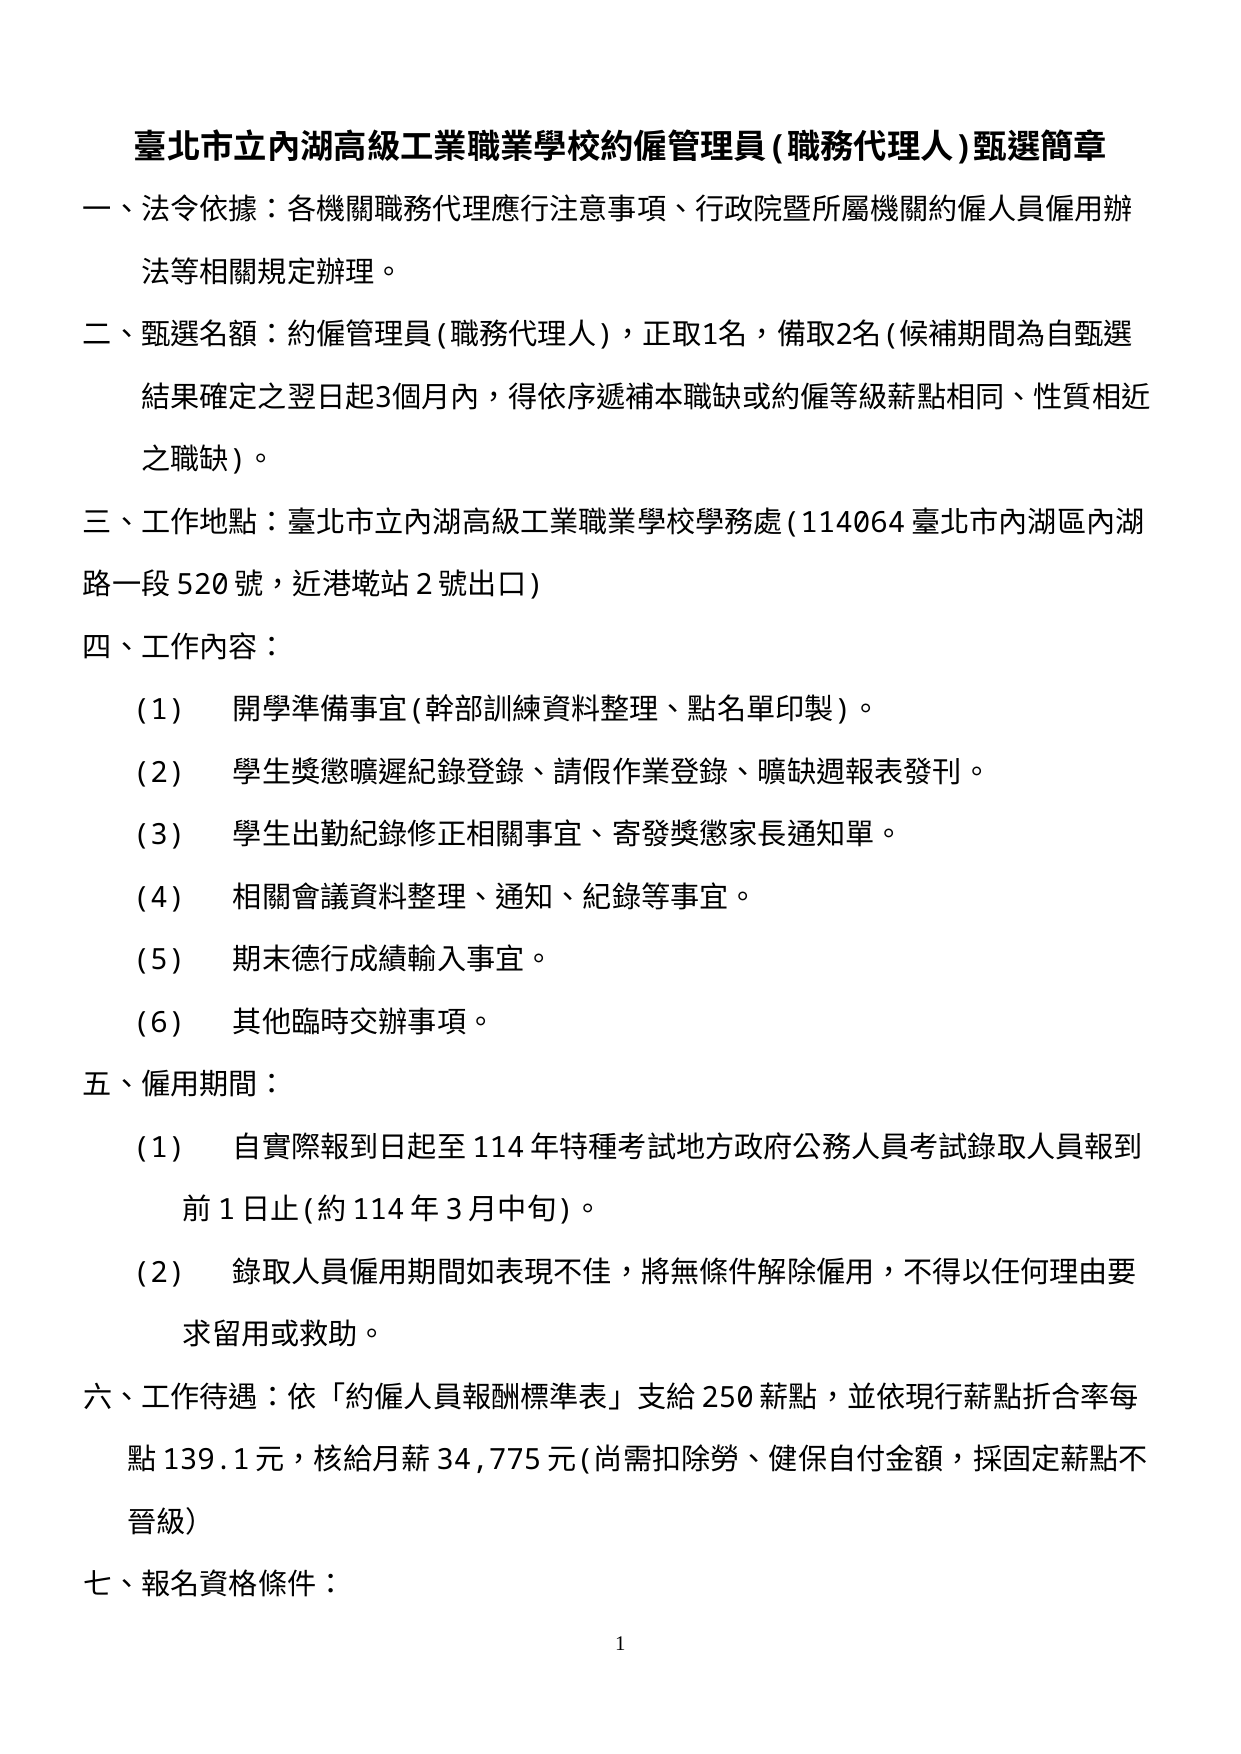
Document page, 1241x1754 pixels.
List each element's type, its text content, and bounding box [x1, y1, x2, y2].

text 二、甄選名額：約僱管理員(職務代理人)，正取1名，備取2名(候補期間為自甄選結果確定之翌日起3個月內，得依序遞補本職缺或約僱等級薪點相同、性質相近之職缺)。 [83, 290, 1157, 478]
list 開學準備事宜(幹部訓練資料整理、點名單印製)。 [133, 665, 1157, 728]
list 自實際報到日起至114年特種考試地方政府公務人員考試錄取人員報到前1日止(約114年3月中旬)。 [133, 1103, 1157, 1228]
list 期末德行成績輸入事宜。 [133, 915, 1157, 978]
text 臺北市立內湖高級工業職業學校約僱管理員(職務代理人)甄選簡章 [83, 103, 1157, 165]
list 錄取人員僱用期間如表現不佳，將無條件解除僱用，不得以任何理由要求留用或救助。 [133, 1228, 1157, 1353]
text 四、工作內容： [83, 603, 1157, 665]
text 一、法令依據：各機關職務代理應行注意事項、行政院暨所屬機關約僱人員僱用辦法等相關規定辦理。 [83, 165, 1157, 290]
list 相關會議資料整理、通知、紀錄等事宜。 [133, 853, 1157, 915]
text 六、工作待遇：依「約僱人員報酬標準表」支給250薪點，並依現行薪點折合率每點139.1元，核給月薪34,775元(尚需扣除勞、健保自付金額，採固定薪點不晉級） [83, 1353, 1157, 1540]
text 七、報名資格條件： [83, 1540, 1157, 1603]
text 五、僱用期間： [83, 1040, 1157, 1103]
text 三、工作地點：臺北市立內湖高級工業職業學校學務處(114064臺北市內湖區內湖路一段520號，近港墘站2號出口) [83, 478, 1157, 603]
list 學生獎懲曠遲紀錄登錄、請假作業登錄、曠缺週報表發刊。 [133, 728, 1157, 790]
list 學生出勤紀錄修正相關事宜、寄發獎懲家長通知單。 [133, 790, 1157, 853]
list 其他臨時交辦事項。 [133, 978, 1157, 1040]
